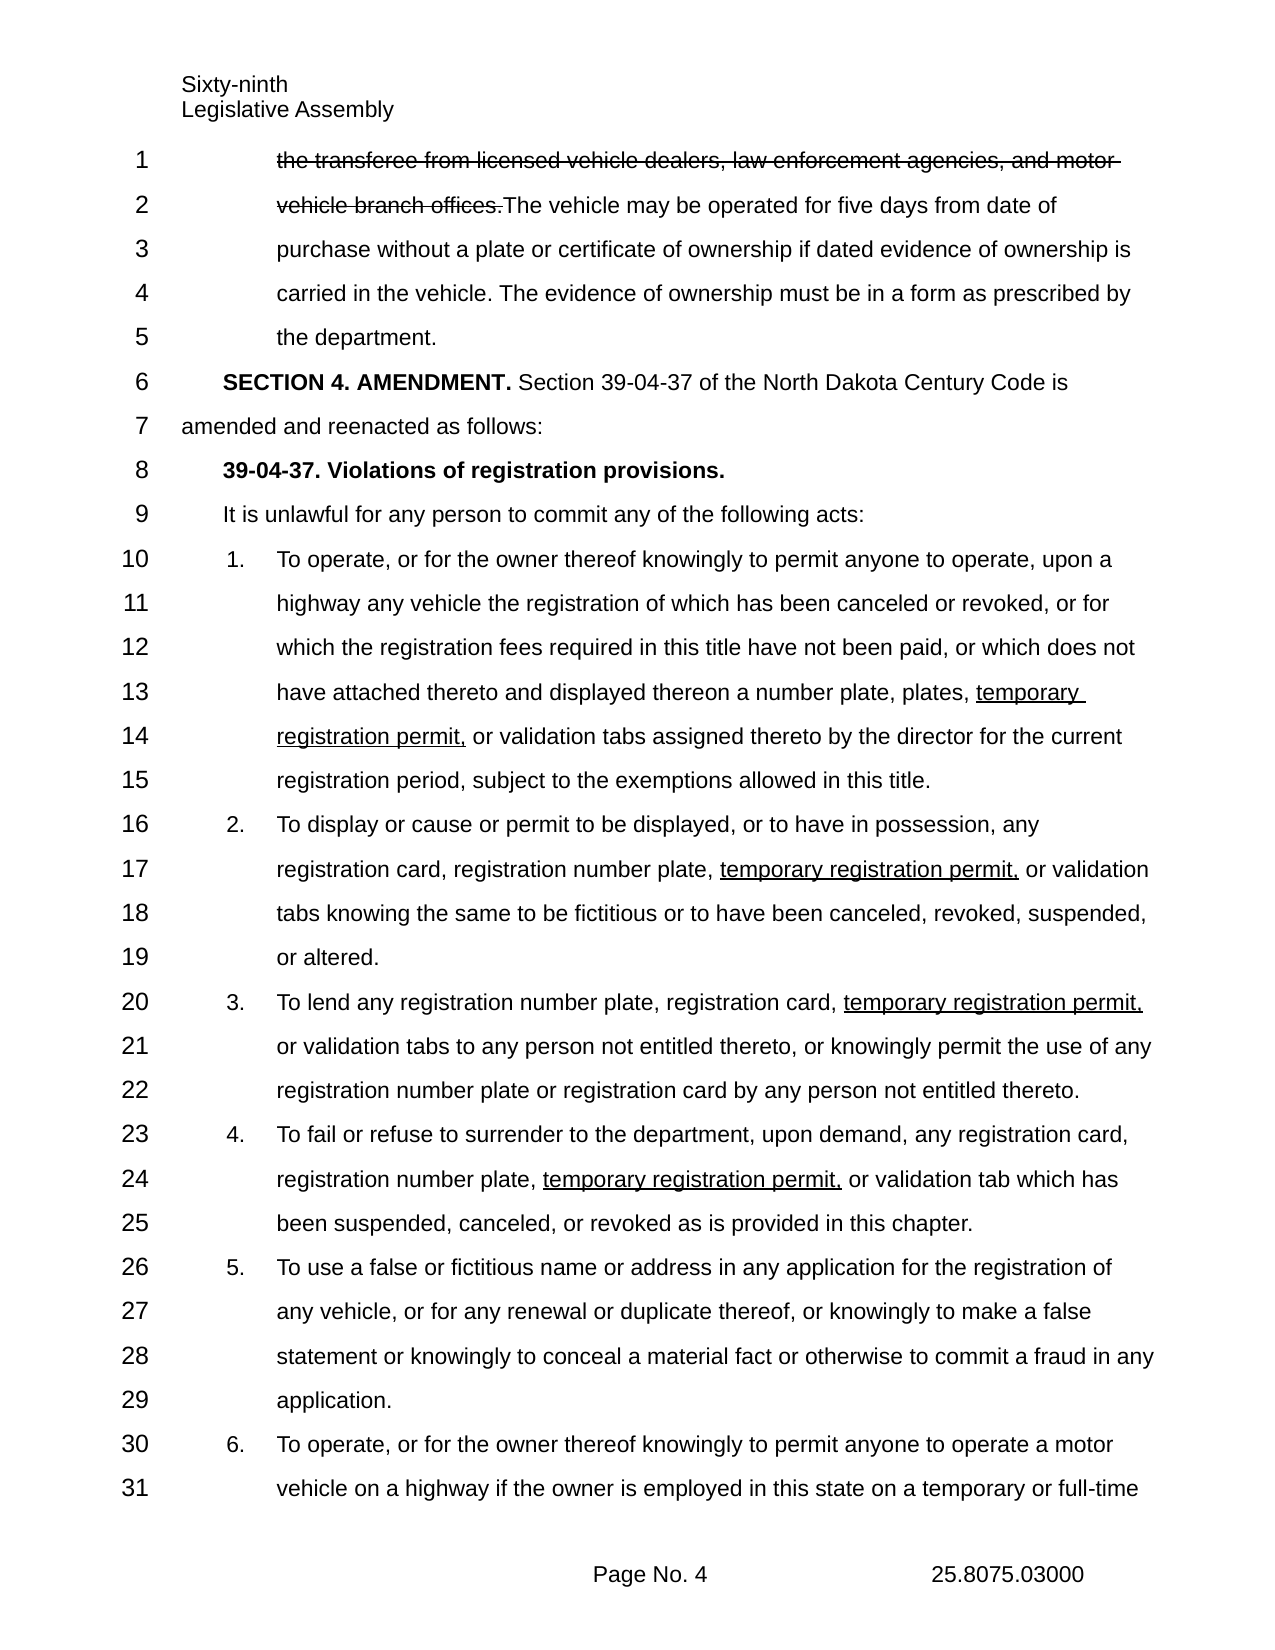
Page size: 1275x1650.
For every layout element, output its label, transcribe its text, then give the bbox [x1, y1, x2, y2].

text 4. To fail or refuse to surrender to the department, upon demand, any registration card, registration number plate, temporary registration permit, or validation tab which has been suspended, canceled, or revoked as is provided in this chapter. [181, 1107, 1154, 1240]
subtitle 39‑04‑37. Violations of registration provisions. [181, 443, 1154, 487]
text It is unlawful for any person to commit any of the following acts: [181, 487, 1154, 532]
text 2. To display or cause or permit to be displayed, or to have in possession, any registration card, registration number plate, temporary registration permit, or validation tabs knowing the same to be fictitious or to have been canceled, revoked, suspended, or altered. [181, 797, 1154, 974]
text 6. To operate, or for the owner thereof knowingly to permit anyone to operate a motor vehicle on a highway if the owner is employed in this state on a temporary or full‑time [181, 1417, 1154, 1506]
text 1. To operate, or for the owner thereof knowingly to permit anyone to operate, upon a highway any vehicle the registration of which has been canceled or revoked, or for which the registration fees required in this title have not been paid, or which does not have attached thereto and displayed thereon a number plate, plates, temporary registration permit, or validation tabs assigned thereto by the director for the current registration period, subject to the exemptions allowed in this title. [181, 532, 1154, 797]
text 5. To use a false or fictitious name or address in any application for the registration of any vehicle, or for any renewal or duplicate thereof, or knowingly to make a false statement or knowingly to conceal a material fact or otherwise to commit a fraud in any application. [181, 1240, 1154, 1417]
text SECTION 4. AMENDMENT. Section 39‑04‑37 of the North Dakota Century Code is amended and reenacted as follows: [181, 355, 1154, 443]
text the transferee from licensed vehicle dealers, law enforcement agencies, and motor vehicle branch offices.The vehicle may be operated for five days from date of purchase without a plate or certificate of ownership if dated evidence of ownership is carried in the vehicle. The evidence of ownership must be in a form as prescribed by the department. [181, 133, 1154, 355]
text 3. To lend any registration number plate, registration card, temporary registration permit, or validation tabs to any person not entitled thereto, or knowingly permit the use of any registration number plate or registration card by any person not entitled thereto. [181, 974, 1154, 1107]
